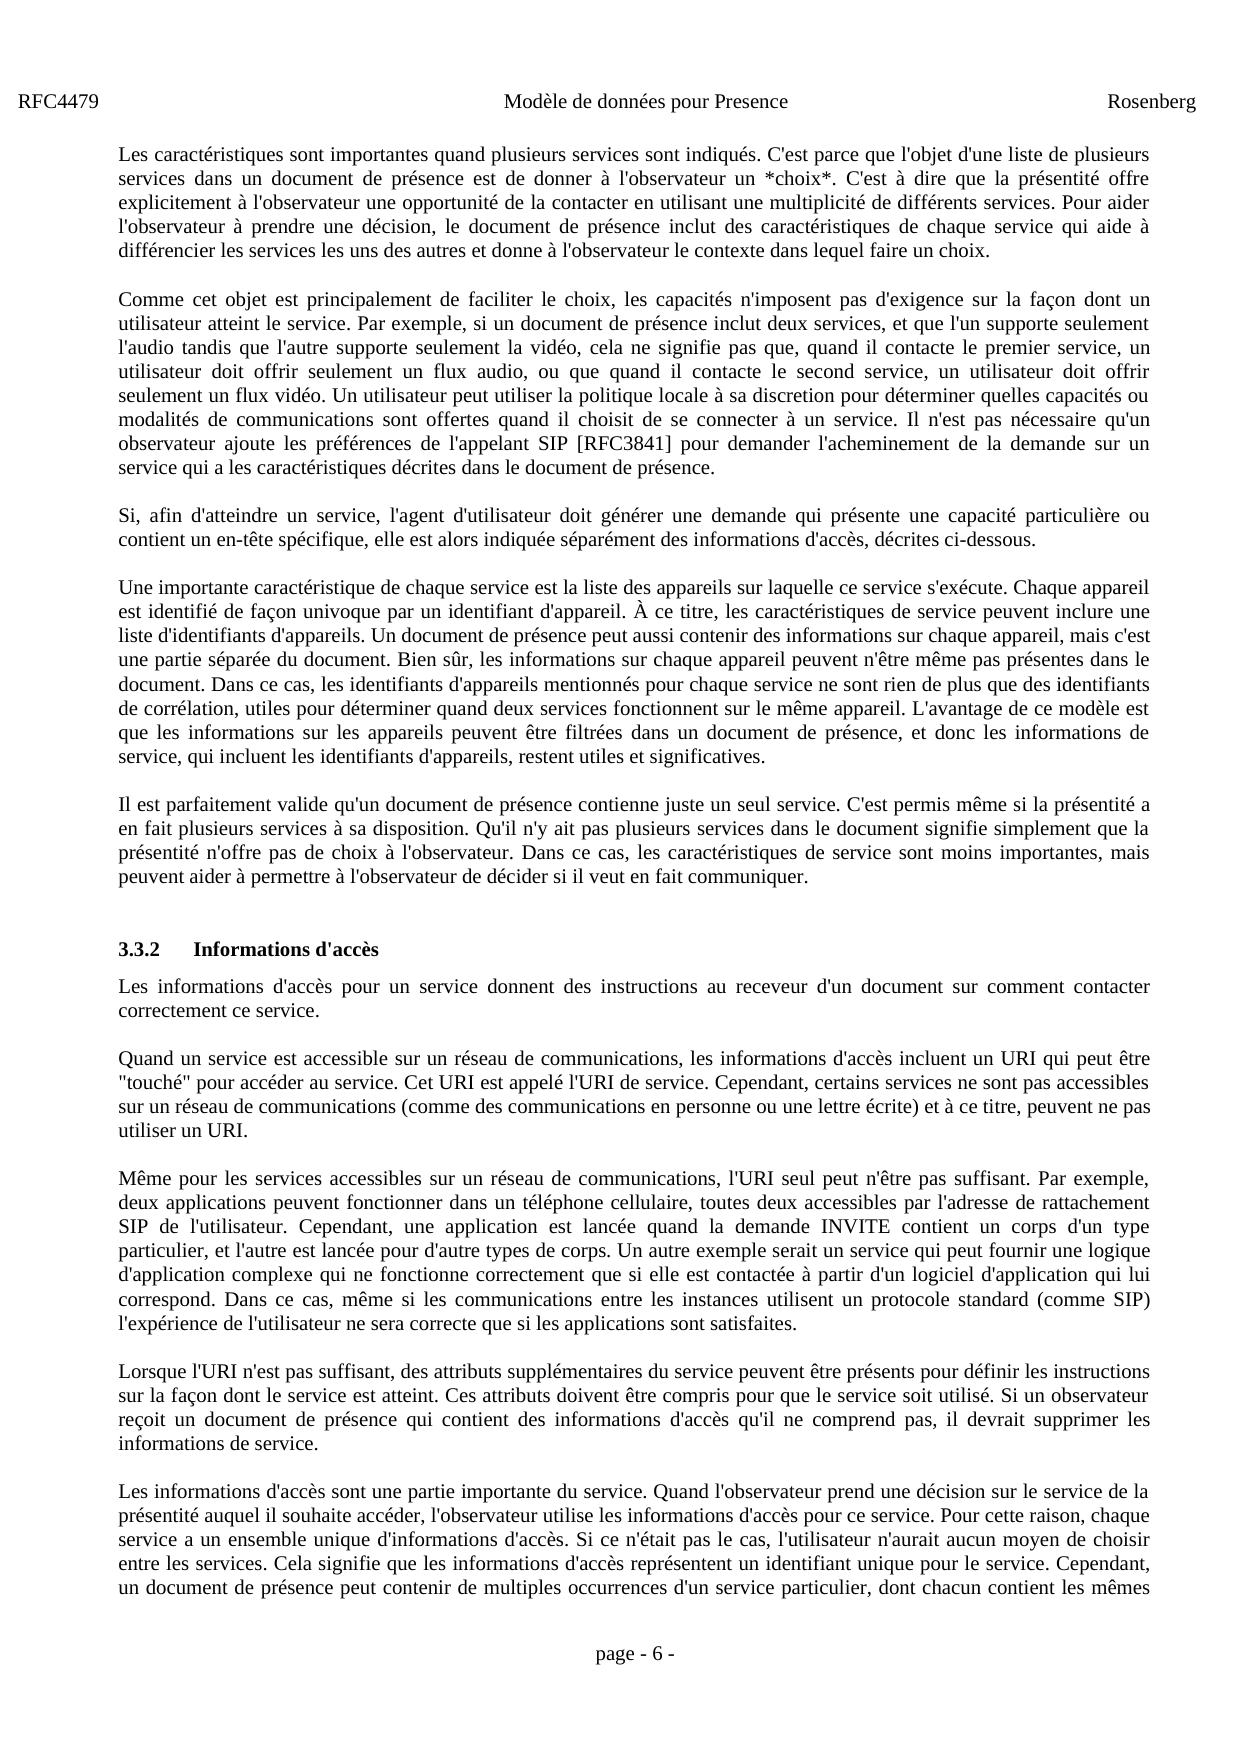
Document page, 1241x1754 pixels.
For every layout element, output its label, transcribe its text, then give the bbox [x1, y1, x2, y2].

text Comme cet objet est principalement de faciliter le choix, les capacités n'imposent pas d'exigence sur la façon dont un utilisateur atteint le service. Par exemple, si un document de présence inclut deux services, et que l'un supporte seulement l'audio tandis que l'autre supporte seulement la vidéo, cela ne signifie pas que, quand il contacte le premier service, un utilisateur doit offrir seulement un flux audio, ou que quand il contacte le second service, un utilisateur doit offrir seulement un flux vidéo. Un utilisateur peut utiliser la politique locale à sa discretion pour déterminer quelles capacités ou modalités de communications sont offertes quand il choisit de se connecter à un service. Il n'est pas nécessaire qu'un observateur ajoute les préférences de l'appelant SIP [RFC3841] pour demander l'acheminement de la demande sur un service qui a les caractéristiques décrites dans le document de présence. [118, 286, 1152, 479]
text Les informations d'accès sont une partie importante du service. Quand l'observateur prend une décision sur le service de la présentité auquel il souhaite accéder, l'observateur utilise les informations d'accès pour ce service. Pour cette raison, chaque service a un ensemble unique d'informations d'accès. Si ce n'était pas le cas, l'utilisateur n'aurait aucun moyen de choisir entre les services. Cela signifie que les informations d'accès représentent un identifiant unique pour le service. Cependant, un document de présence peut contenir de multiples occurrences d'un service particulier, dont chacun contient les mêmes [118, 1479, 1152, 1599]
text Si, afin d'atteindre un service, l'agent d'utilisateur doit générer une demande qui présente une capacité particulière ou contient un en-tête spécifique, elle est alors indiquée séparément des informations d'accès, décrites ci-dessous. [118, 503, 1152, 551]
text Il est parfaitement valide qu'un document de présence contienne juste un seul service. C'est permis même si la présentité a en fait plusieurs services à sa disposition. Qu'il n'y ait pas plusieurs services dans le document signifie simplement que la présentité n'offre pas de choix à l'observateur. Dans ce cas, les caractéristiques de service sont moins importantes, mais peuvent aider à permettre à l'observateur de décider si il veut en fait communiquer. [118, 792, 1152, 888]
text Les informations d'accès pour un service donnent des instructions au receveur d'un document sur comment contacter correctement ce service. [118, 974, 1152, 1022]
text Une importante caractéristique de chaque service est la liste des appareils sur laquelle ce service s'exécute. Chaque appareil est identifié de façon univoque par un identifiant d'appareil. À ce titre, les caractéristiques de service peuvent inclure une liste d'identifiants d'appareils. Un document de présence peut aussi contenir des informations sur chaque appareil, mais c'est une partie séparée du document. Bien sûr, les informations sur chaque appareil peuvent n'être même pas présentes dans le document. Dans ce cas, les identifiants d'appareils mentionnés pour chaque service ne sont rien de plus que des identifiants de corrélation, utiles pour déterminer quand deux services fonctionnent sur le même appareil. L'avantage de ce modèle est que les informations sur les appareils peuvent être filtrées dans un document de présence, et donc les informations de service, qui incluent les identifiants d'appareils, restent utiles et significatives. [118, 575, 1152, 768]
text Quand un service est accessible sur un réseau de communications, les informations d'accès incluent un URI qui peut être "touché" pour accéder au service. Cet URI est appelé l'URI de service. Cependant, certains services ne sont pas accessibles sur un réseau de communications (comme des communications en personne ou une lettre écrite) et à ce titre, peuvent ne pas utiliser un URI. [118, 1046, 1152, 1142]
text Les caractéristiques sont importantes quand plusieurs services sont indiqués. C'est parce que l'objet d'une liste de plusieurs services dans un document de présence est de donner à l'observateur un *choix*. C'est à dire que la présentité offre explicitement à l'observateur une opportunité de la contacter en utilisant une multiplicité de différents services. Pour aider l'observateur à prendre une décision, le document de présence inclut des caractéristiques de chaque service qui aide à différencier les services les uns des autres et donne à l'observateur le contexte dans lequel faire un choix. [118, 142, 1152, 262]
subtitle 3.3.2 Informations d'accès [118, 937, 1152, 961]
text Même pour les services accessibles sur un réseau de communications, l'URI seul peut n'être pas suffisant. Par exemple, deux applications peuvent fonctionner dans un téléphone cellulaire, toutes deux accessibles par l'adresse de rattachement SIP de l'utilisateur. Cependant, une application est lancée quand la demande INVITE contient un corps d'un type particulier, et l'autre est lancée pour d'autre types de corps. Un autre exemple serait un service qui peut fournir une logique d'application complexe qui ne fonctionne correctement que si elle est contactée à partir d'un logiciel d'application qui lui correspond. Dans ce cas, même si les communications entre les instances utilisent un protocole standard (comme SIP) l'expérience de l'utilisateur ne sera correcte que si les applications sont satisfaites. [118, 1166, 1152, 1334]
text Lorsque l'URI n'est pas suffisant, des attributs supplémentaires du service peuvent être présents pour définir les instructions sur la façon dont le service est atteint. Ces attributs doivent être compris pour que le service soit utilisé. Si un observateur reçoit un document de présence qui contient des informations d'accès qu'il ne comprend pas, il devrait supprimer les informations de service. [118, 1359, 1152, 1455]
